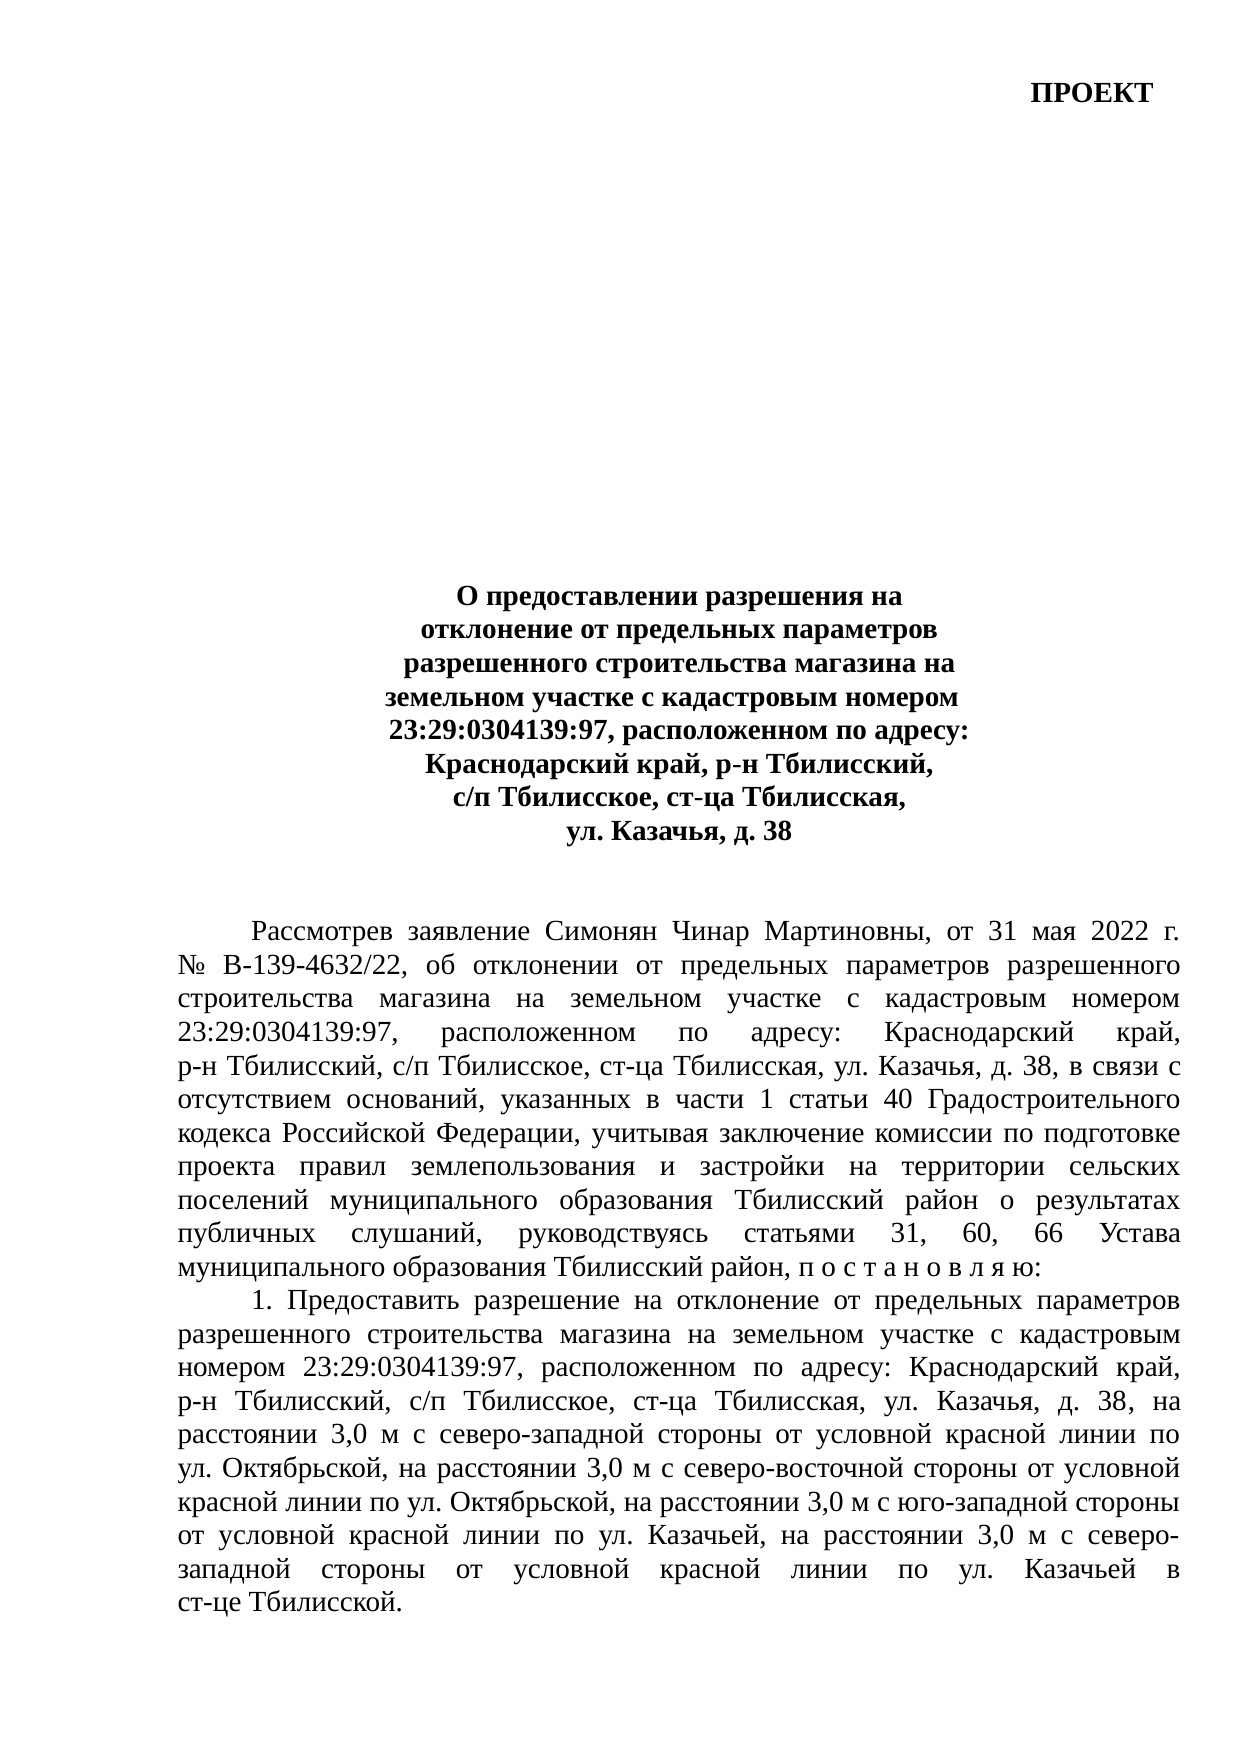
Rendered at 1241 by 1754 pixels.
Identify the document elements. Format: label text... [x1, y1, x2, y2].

text разрешенного строительства магазина на [177, 645, 1181, 679]
text с/п Тбилисское, ст-ца Тбилисская, [177, 779, 1181, 813]
text Рассмотрев заявление Симонян Чинар Мартиновны, от 31 мая 2022 г. № В-139-4632/22, об отклонении от предельных параметров разрешенного строительства магазина на земельном участке с кадастровым номером 23:29:0304139:97, расположенном по адресу: Краснодарский край, р-н Тбилисский, с/п Тбилисское, ст-ца Тбилисская, ул. Казачья, д. 38, в связи с отсутствием оснований, указанных в части 1 статьи 40 Градостроительного кодекса Российской Федерации, учитывая заключение комиссии по подготовке проекта правил землепользования и застройки на территории сельских поселений муниципального образования Тбилисский район о результатах публичных слушаний, руководствуясь статьями 31, 60, 66 Устава муниципального образования Тбилисский район, п о с т а н о в л я ю: [177, 913, 1181, 1282]
text ПРОЕКТ [177, 75, 1181, 108]
text земельном участке с кадастровым номером [177, 679, 1181, 712]
text 1. Предоставить разрешение на отклонение от предельных параметров разрешенного строительства магазина на земельном участке с кадастровым номером 23:29:0304139:97, расположенном по адресу: Краснодарский край, р-н Тбилисский, с/п Тбилисское, ст-ца Тбилисская, ул. Казачья, д. 38, на расстоянии 3,0 м с северо-западной стороны от условной красной линии по ул. Октябрьской, на расстоянии 3,0 м с северо-восточной стороны от условной красной линии по ул. Октябрьской, на расстоянии 3,0 м с юго-западной стороны от условной красной линии по ул. Казачьей, на расстоянии 3,0 м с северо-западной стороны от условной красной линии по ул. Казачьей в ст-це Тбилисской. [177, 1282, 1181, 1618]
text 23:29:0304139:97, расположенном по адресу: [177, 712, 1181, 746]
text О предоставлении разрешения на [177, 578, 1181, 612]
text Краснодарский край, р-н Тбилисский, [177, 746, 1181, 779]
text отклонение от предельных параметров [177, 612, 1181, 645]
text ул. Казачья, д. 38 [177, 813, 1181, 846]
